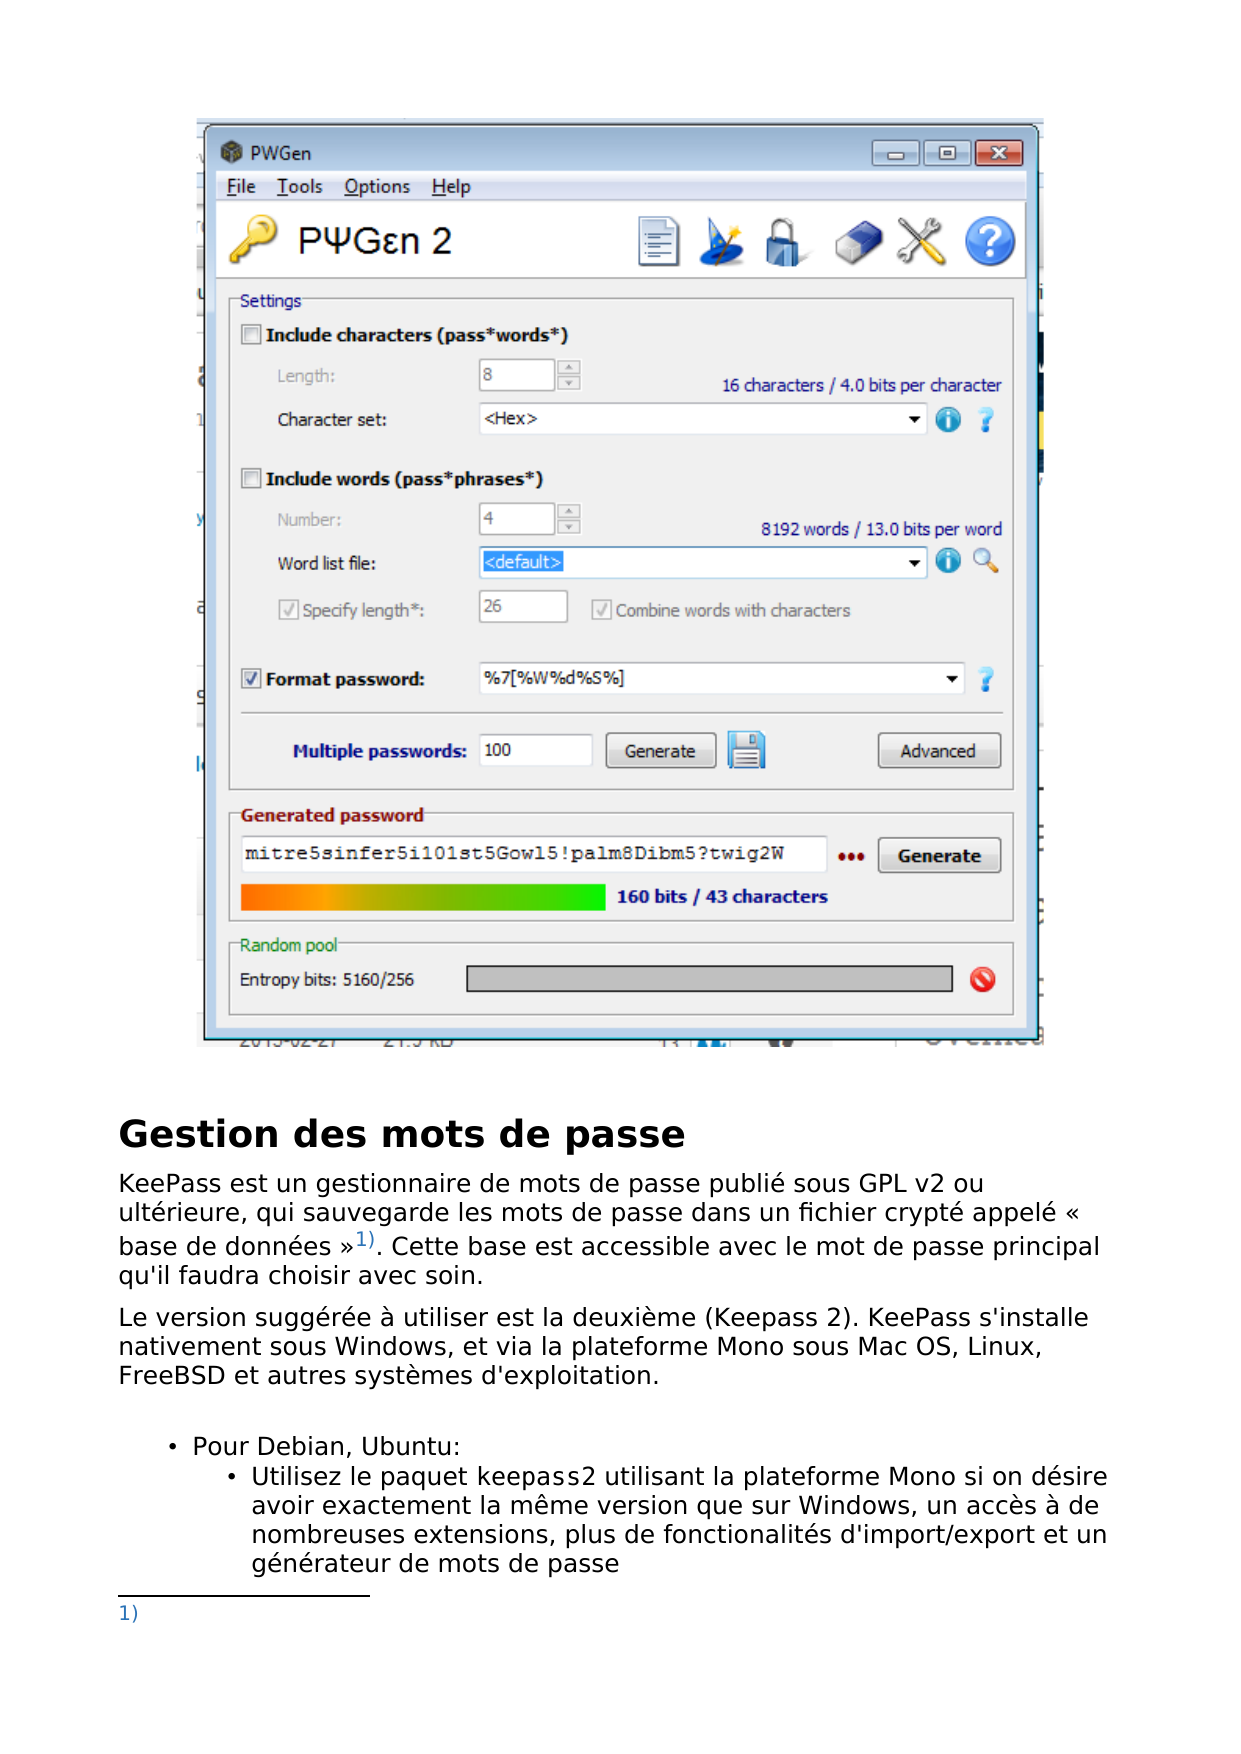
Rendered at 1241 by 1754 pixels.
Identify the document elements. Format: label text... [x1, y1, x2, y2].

picture [196, 118, 1044, 1047]
list Pour Debian, Ubuntu: [177, 1433, 1122, 1462]
text Le version suggérée à utiliser est la deuxième (Keepass 2). KeePass s'installe nativement sous Windows, et via la plateforme Mono sous Mac OS, Linux, FreeBSD et autres systèmes d'exploitation. [118, 1303, 1122, 1391]
list Utilisez le paquet keepass2 utilisant la plateforme Mono si on désire avoir exactement la même version que sur Windows, un accès à de nombreuses extensions, plus de fonctionalités d'import/export et un générateur de mots de passe [236, 1462, 1122, 1578]
subtitle Gestion des mots de passe [118, 1113, 1122, 1157]
text KeePass est un gestionnaire de mots de passe publié sous GPL v2 ou ultérieure, qui sauvegarde les mots de passe dans un fichier crypté appelé « base de données ». Cette base est accessible avec le mot de passe principal qu'il faudra choisir avec soin. [118, 1169, 1122, 1291]
